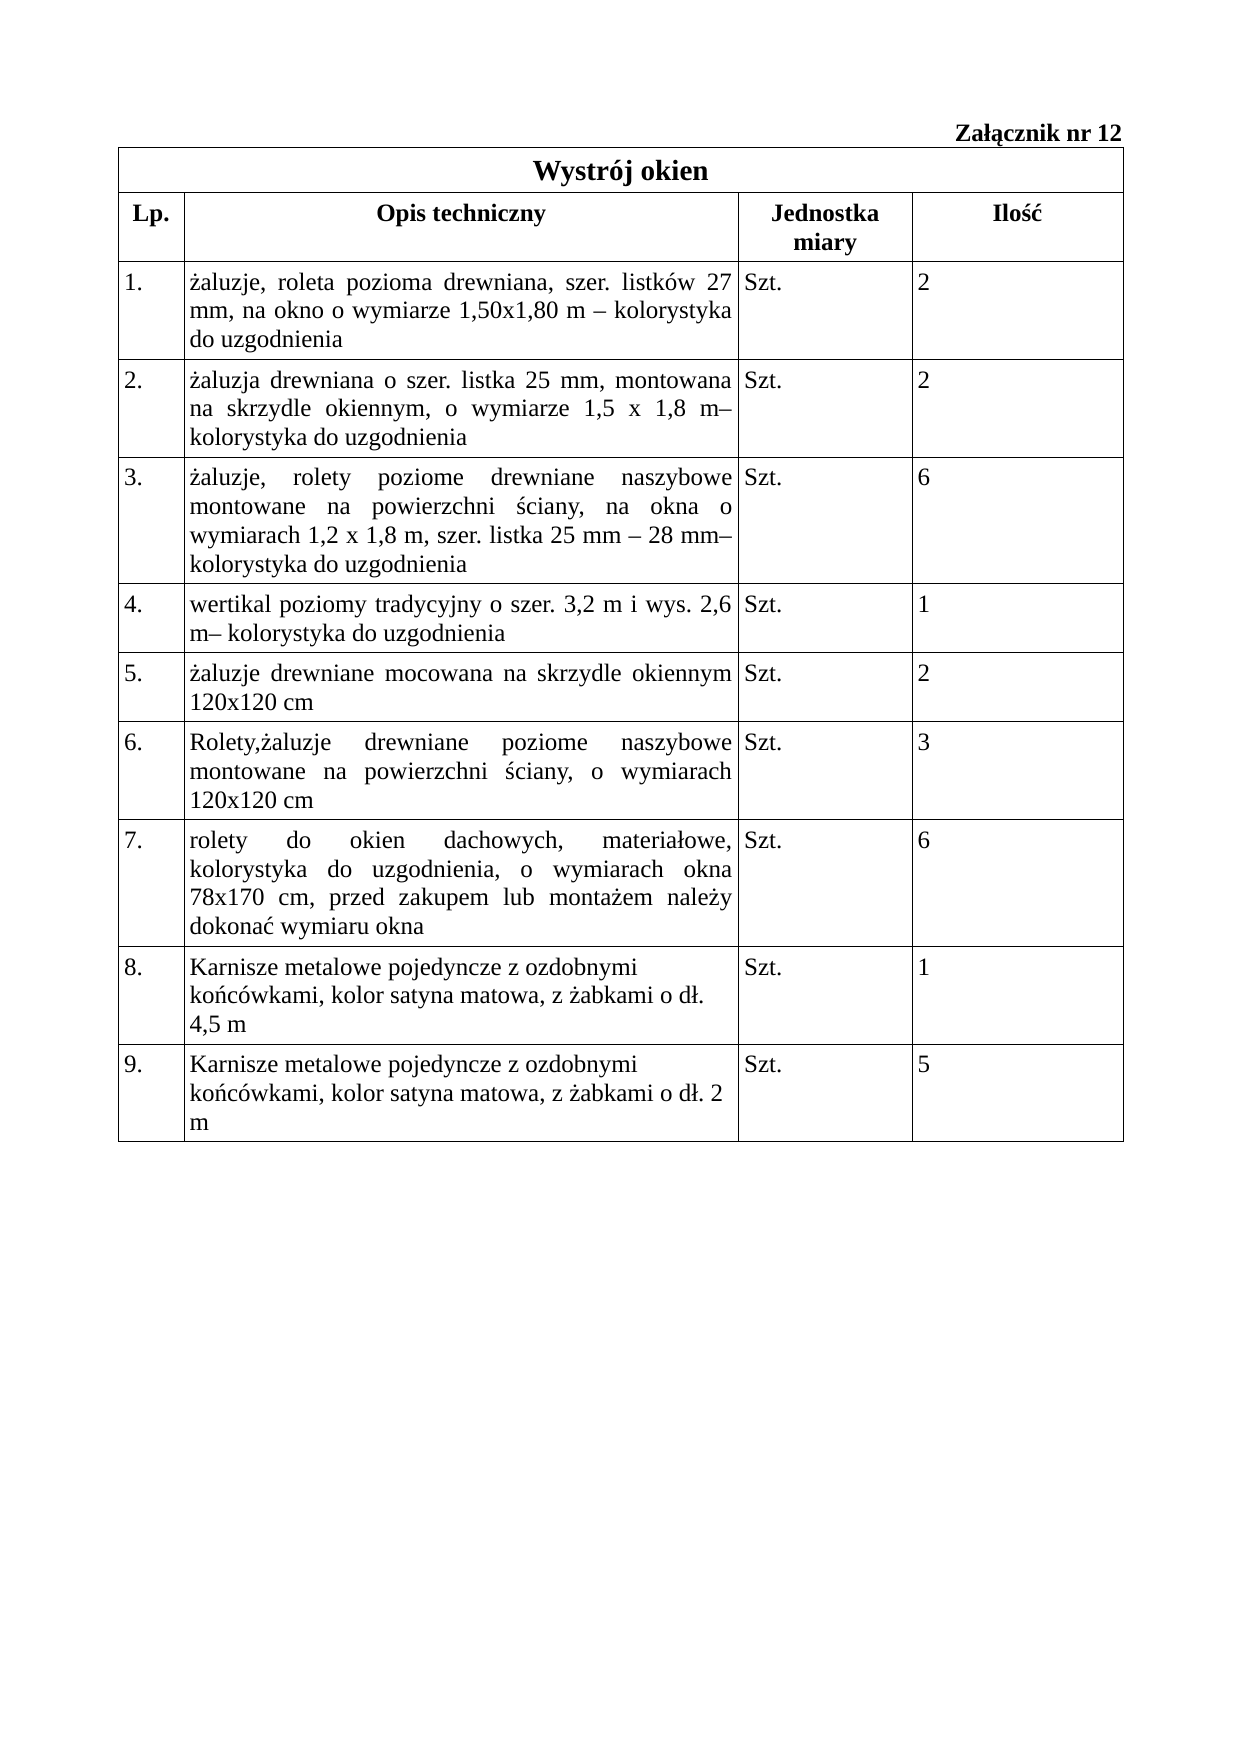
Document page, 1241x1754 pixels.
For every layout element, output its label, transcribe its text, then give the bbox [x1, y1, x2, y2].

table_cell 2. [119, 360, 184, 457]
table_cell 9. [119, 1045, 184, 1141]
table_cell żaluzja drewniana o szer. listka 25 mm, montowana na skrzydle okiennym, o wymiarze 1,5 x 1,8 m– kolorystyka do uzgodnienia [185, 360, 738, 457]
table_cell 3 [913, 722, 1123, 819]
table_cell 6. [119, 722, 184, 819]
text Załącznik nr 12 [118, 118, 1122, 147]
table_header Wystrój okien [119, 148, 1123, 192]
table_cell Szt. [739, 458, 912, 583]
table_cell 1 [913, 584, 1123, 652]
table_cell Szt. [739, 584, 912, 652]
table_cell 8. [119, 947, 184, 1043]
table_cell 7. [119, 820, 184, 946]
table_cell Jednostka miary [739, 193, 912, 261]
table_cell żaluzje, rolety poziome drewniane naszybowe montowane na powierzchni ściany, na okna o wymiarach 1,2 x 1,8 m, szer. listka 25 mm – 28 mm– kolorystyka do uzgodnienia [185, 458, 738, 583]
table_cell 4. [119, 584, 184, 652]
table_cell Szt. [739, 653, 912, 721]
table_cell 6 [913, 458, 1123, 583]
table_cell Lp. [119, 193, 184, 261]
table_cell 3. [119, 458, 184, 583]
table_cell Rolety,żaluzje drewniane poziome naszybowe montowane na powierzchni ściany, o wymiarach 120x120 cm [185, 722, 738, 819]
table_cell Ilość [913, 193, 1123, 261]
table_cell wertikal poziomy tradycyjny o szer. 3,2 m i wys. 2,6 m– kolorystyka do uzgodnienia [185, 584, 738, 652]
table_cell Karnisze metalowe pojedyncze z ozdobnymi końcówkami, kolor satyna matowa, z żabkami o dł. 2 m [185, 1045, 738, 1141]
table_cell 1. [119, 262, 184, 359]
table_cell Szt. [739, 820, 912, 946]
table_cell rolety do okien dachowych, materiałowe, kolorystyka do uzgodnienia, o wymiarach okna 78x170 cm, przed zakupem lub montażem należy dokonać wymiaru okna [185, 820, 738, 946]
table_cell Szt. [739, 1045, 912, 1141]
table_cell 6 [913, 820, 1123, 946]
table_cell 1 [913, 947, 1123, 1043]
table_cell żaluzje, roleta pozioma drewniana, szer. listków 27 mm, na okno o wymiarze 1,50x1,80 m – kolorystyka do uzgodnienia [185, 262, 738, 359]
table_cell 5 [913, 1045, 1123, 1141]
table_cell żaluzje drewniane mocowana na skrzydle okiennym 120x120 cm [185, 653, 738, 721]
table_cell Szt. [739, 947, 912, 1043]
table_cell Karnisze metalowe pojedyncze z ozdobnymi końcówkami, kolor satyna matowa, z żabkami o dł. 4,5 m [185, 947, 738, 1043]
table_cell 5. [119, 653, 184, 721]
table_cell 2 [913, 653, 1123, 721]
table_cell Szt. [739, 722, 912, 819]
table_cell 2 [913, 262, 1123, 359]
table_cell 2 [913, 360, 1123, 457]
table_cell Opis techniczny [185, 193, 738, 261]
table_cell Szt. [739, 262, 912, 359]
table_cell Szt. [739, 360, 912, 457]
